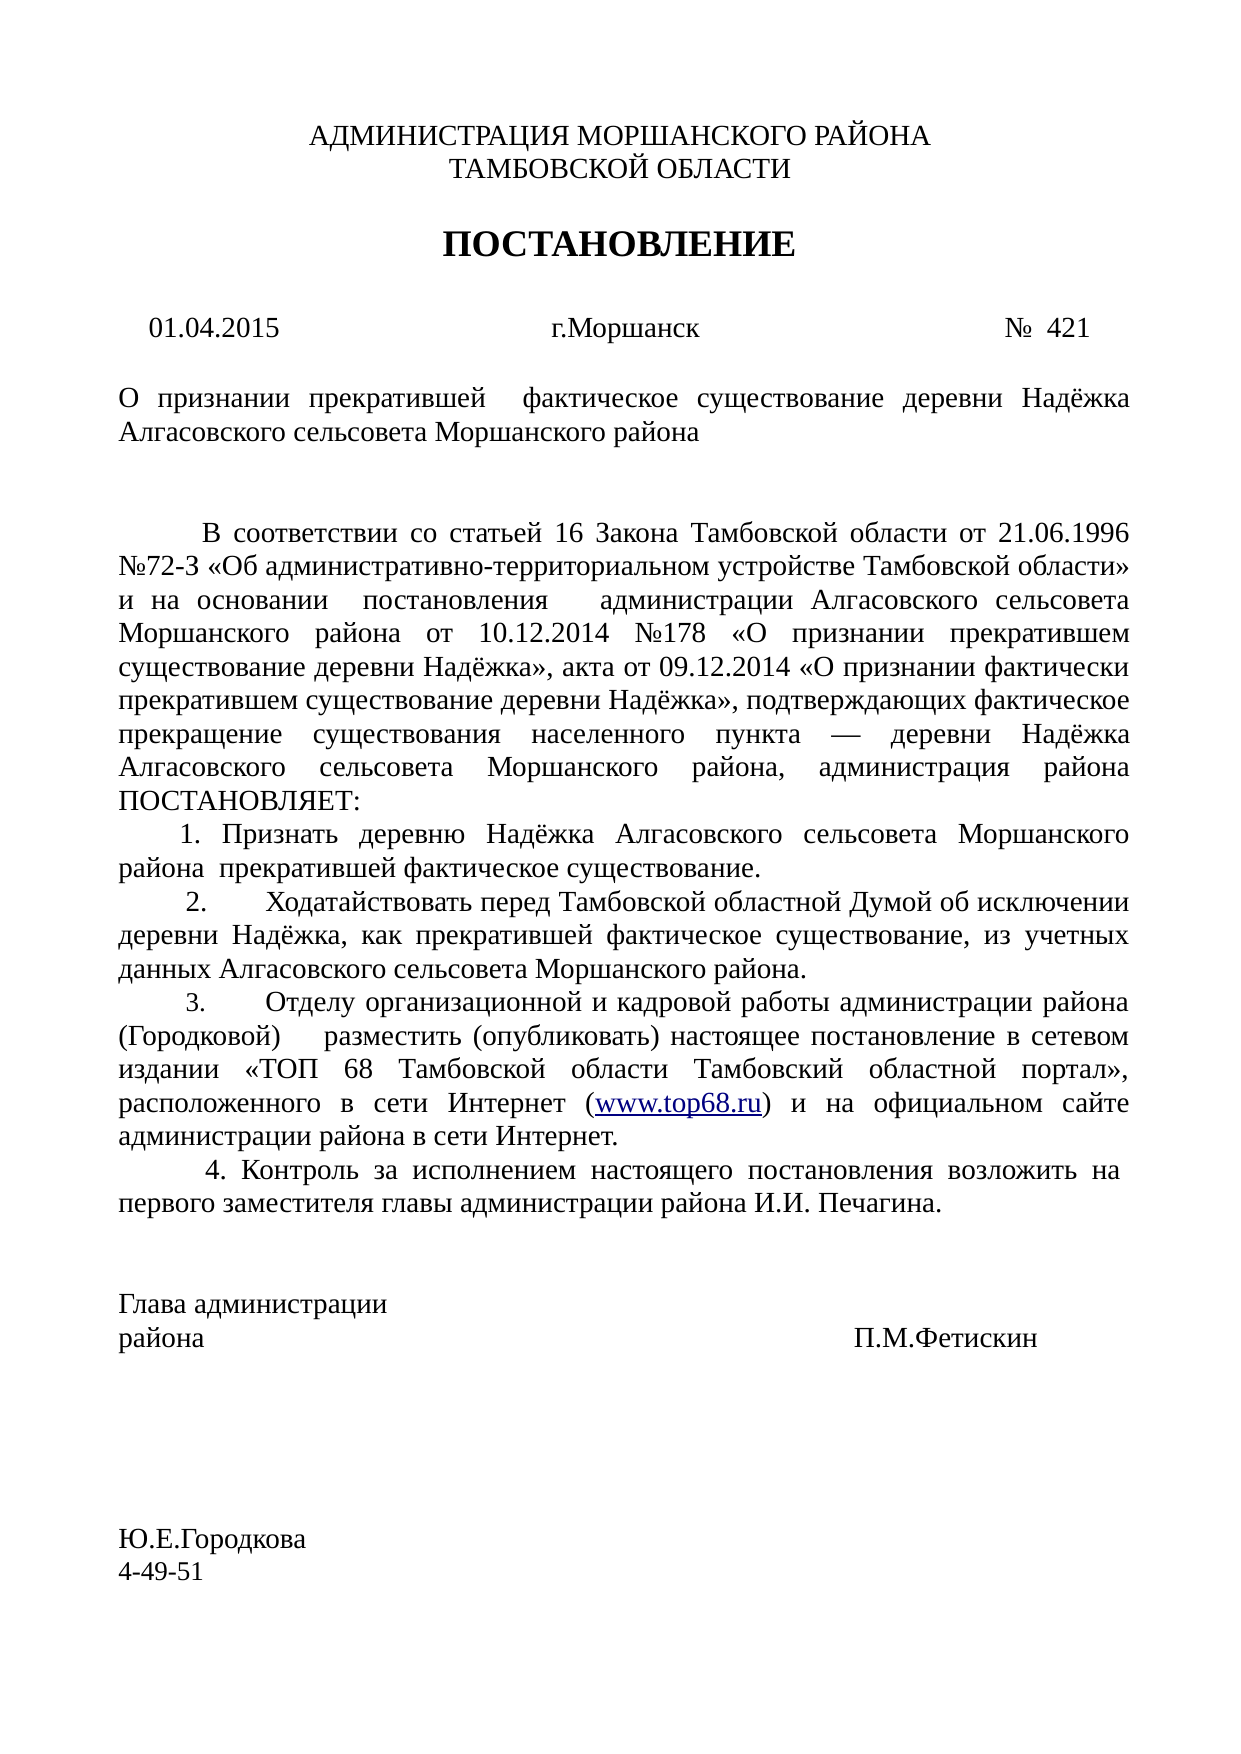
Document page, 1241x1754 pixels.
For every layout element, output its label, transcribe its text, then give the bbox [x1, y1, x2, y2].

text АДМИНИСТРАЦИЯ МОРШАНСКОГО РАЙОНА [269, 118, 971, 152]
text района П.М.Фетискин [118, 1320, 1122, 1353]
list Ходатайствовать перед Тамбовской областной Думой об исключении деревни Надёжка, как прекратившей фактическое существование, из учетных данных Алгасовского сельсовета Моршанского района. [118, 884, 1130, 984]
text ТАМБОВСКОЙ ОБЛАСТИ [269, 152, 971, 185]
text 01.04.2015 г.Моршанск № 421 [118, 300, 1121, 347]
text Ю.Е.Городкова [118, 1521, 1122, 1554]
text ПОСТАНОВЛЕНИЕ [118, 219, 1121, 266]
text Глава администрации [118, 1286, 1122, 1320]
text 1. Признать деревню Надёжка Алгасовского сельсовета Моршанского района прекратившей фактическое существование. [118, 817, 1130, 884]
text О признании прекратившей фактическое существование деревни Надёжка Алгасовского сельсовета Моршанского района [118, 381, 1131, 448]
text 4-49-51 [118, 1554, 1122, 1586]
list 4. Контроль за исполнением настоящего постановления возложить на первого заместителя главы администрации района И.И. Печагина. [118, 1152, 1122, 1219]
text В соответствии со статьей 16 Закона Тамбовской области от 21.06.1996 №72-З «Об административно-территориальном устройстве Тамбовской области» и на основании постановления администрации Алгасовского сельсовета Моршанского района от 10.12.2014 №178 «О признании прекратившем существование деревни Надёжка», акта от 09.12.2014 «О признании фактически прекратившем существование деревни Надёжка», подтверждающих фактическое прекращение существования населенного пункта — деревни Надёжка Алгасовского сельсовета Моршанского района, администрация района ПОСТАНОВЛЯЕТ: [118, 515, 1131, 817]
list Отделу организационной и кадровой работы администрации района (Городковой) разместить (опубликовать) настоящее постановление в сетевом издании «ТОП 68 Тамбовской области Тамбовский областной портал», расположенного в сети Интернет (www.top68.ru) и на официальном сайте администрации района в сети Интернет. [118, 984, 1130, 1152]
